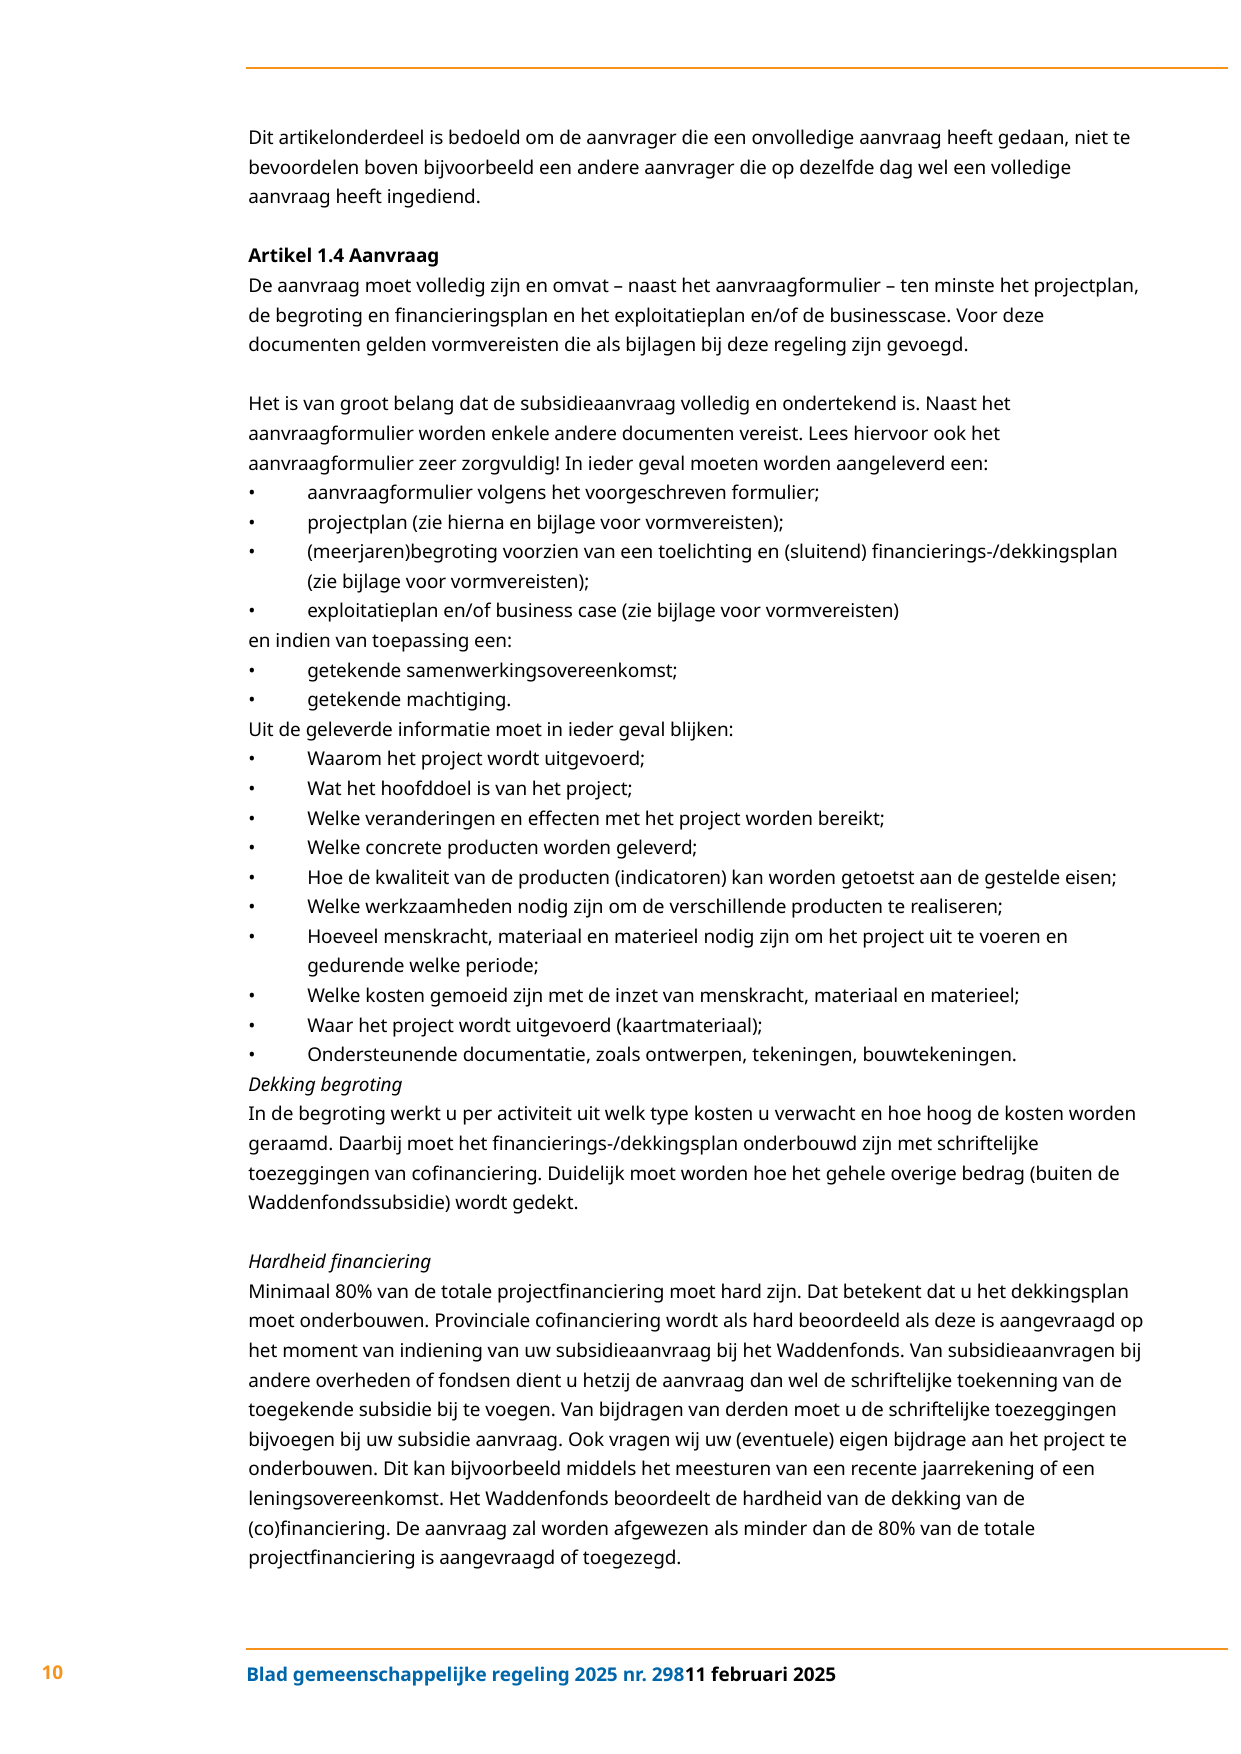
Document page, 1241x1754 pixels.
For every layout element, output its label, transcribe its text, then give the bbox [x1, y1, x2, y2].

text De aanvraag moet volledig zijn en omvat – naast het aanvraagformulier – ten minste het projectplan, de begroting en financieringsplan en het exploitatieplan en/of de businesscase. Voor deze documenten gelden vormvereisten die als bijlagen bij deze regeling zijn gevoegd. [248, 272, 1152, 357]
text In de begroting werkt u per activiteit uit welk type kosten u verwacht en hoe hoog de kosten worden geraamd. Daarbij moet het financierings-/dekkingsplan onderbouwd zijn met schriftelijke toezeggingen van cofinanciering. Duidelijk moet worden hoe het gehele overige bedrag (buiten de Waddenfondssubsidie) wordt gedekt. [248, 1101, 1152, 1215]
text Artikel 1.4 Aanvraag [248, 243, 1152, 268]
list Ondersteunende documentatie, zoals ontwerpen, tekeningen, bouwtekeningen. [248, 1041, 1152, 1067]
picture [41, 47, 231, 172]
list Hoe de kwaliteit van de producten (indicatoren) kan worden getoetst aan de gestelde eisen; [248, 864, 1152, 890]
list Welke werkzaamheden nodig zijn om de verschillende producten te realiseren; [248, 893, 1152, 919]
list projectplan (zie hierna en bijlage voor vormvereisten); [248, 509, 1152, 535]
text Dekking begroting [248, 1071, 1152, 1097]
list exploitatieplan en/of business case (zie bijlage voor vormvereisten) [248, 598, 1152, 623]
text Het is van groot belang dat de subsidieaanvraag volledig en ondertekend is. Naast het aanvraagformulier worden enkele andere documenten vereist. Lees hiervoor ook het aanvraagformulier zeer zorgvuldig! In ieder geval moeten worden aangeleverd een: [248, 391, 1152, 476]
list getekende samenwerkingsovereenkomst; [248, 657, 1152, 683]
text Dit artikelonderdeel is bedoeld om de aanvrager die een onvolledige aanvraag heeft gedaan, niet te bevoordelen boven bijvoorbeeld een andere aanvrager die op dezelfde dag wel een volledige aanvraag heeft ingediend. [248, 124, 1152, 209]
list Welke kosten gemoeid zijn met de inzet van menskracht, materiaal en materieel; [248, 982, 1152, 1008]
text Hardheid financiering [248, 1248, 1152, 1274]
list (meerjaren)begroting voorzien van een toelichting en (sluitend) financierings-/dekkingsplan (zie bijlage voor vormvereisten); [248, 538, 1152, 594]
list Waarom het project wordt uitgevoerd; [248, 746, 1152, 771]
list Wat het hoofddoel is van het project; [248, 775, 1152, 801]
text en indien van toepassing een: [248, 627, 1152, 653]
list Welke veranderingen en effecten met het project worden bereikt; [248, 805, 1152, 831]
list getekende machtiging. [248, 686, 1152, 712]
list Waar het project wordt uitgevoerd (kaartmateriaal); [248, 1012, 1152, 1038]
list Hoeveel menskracht, materiaal en materieel nodig zijn om het project uit te voeren en gedurende welke periode; [248, 923, 1152, 978]
text Uit de geleverde informatie moet in ieder geval blijken: [248, 716, 1152, 742]
list aanvraagformulier volgens het voorgeschreven formulier; [248, 479, 1152, 505]
text Minimaal 80% van de totale projectfinanciering moet hard zijn. Dat betekent dat u het dekkingsplan moet onderbouwen. Provinciale cofinanciering wordt als hard beoordeeld als deze is aangevraagd op het moment van indiening van uw subsidieaanvraag bij het Waddenfonds. Van subsidieaanvragen bij andere overheden of fondsen dient u hetzij de aanvraag dan wel de schriftelijke toekenning van de toegekende subsidie bij te voegen. Van bijdragen van derden moet u de schriftelijke toezeggingen bijvoegen bij uw subsidie aanvraag. Ook vragen wij uw (eventuele) eigen bijdrage aan het project te onderbouwen. Dit kan bijvoorbeeld middels het meesturen van een recente jaarrekening of een leningsovereenkomst. Het Waddenfonds beoordeelt de hardheid van de dekking van de (co)financiering. De aanvraag zal worden afgewezen als minder dan de 80% van de totale projectfinanciering is aangevraagd of toegezegd. [248, 1278, 1152, 1570]
list Welke concrete producten worden geleverd; [248, 834, 1152, 860]
